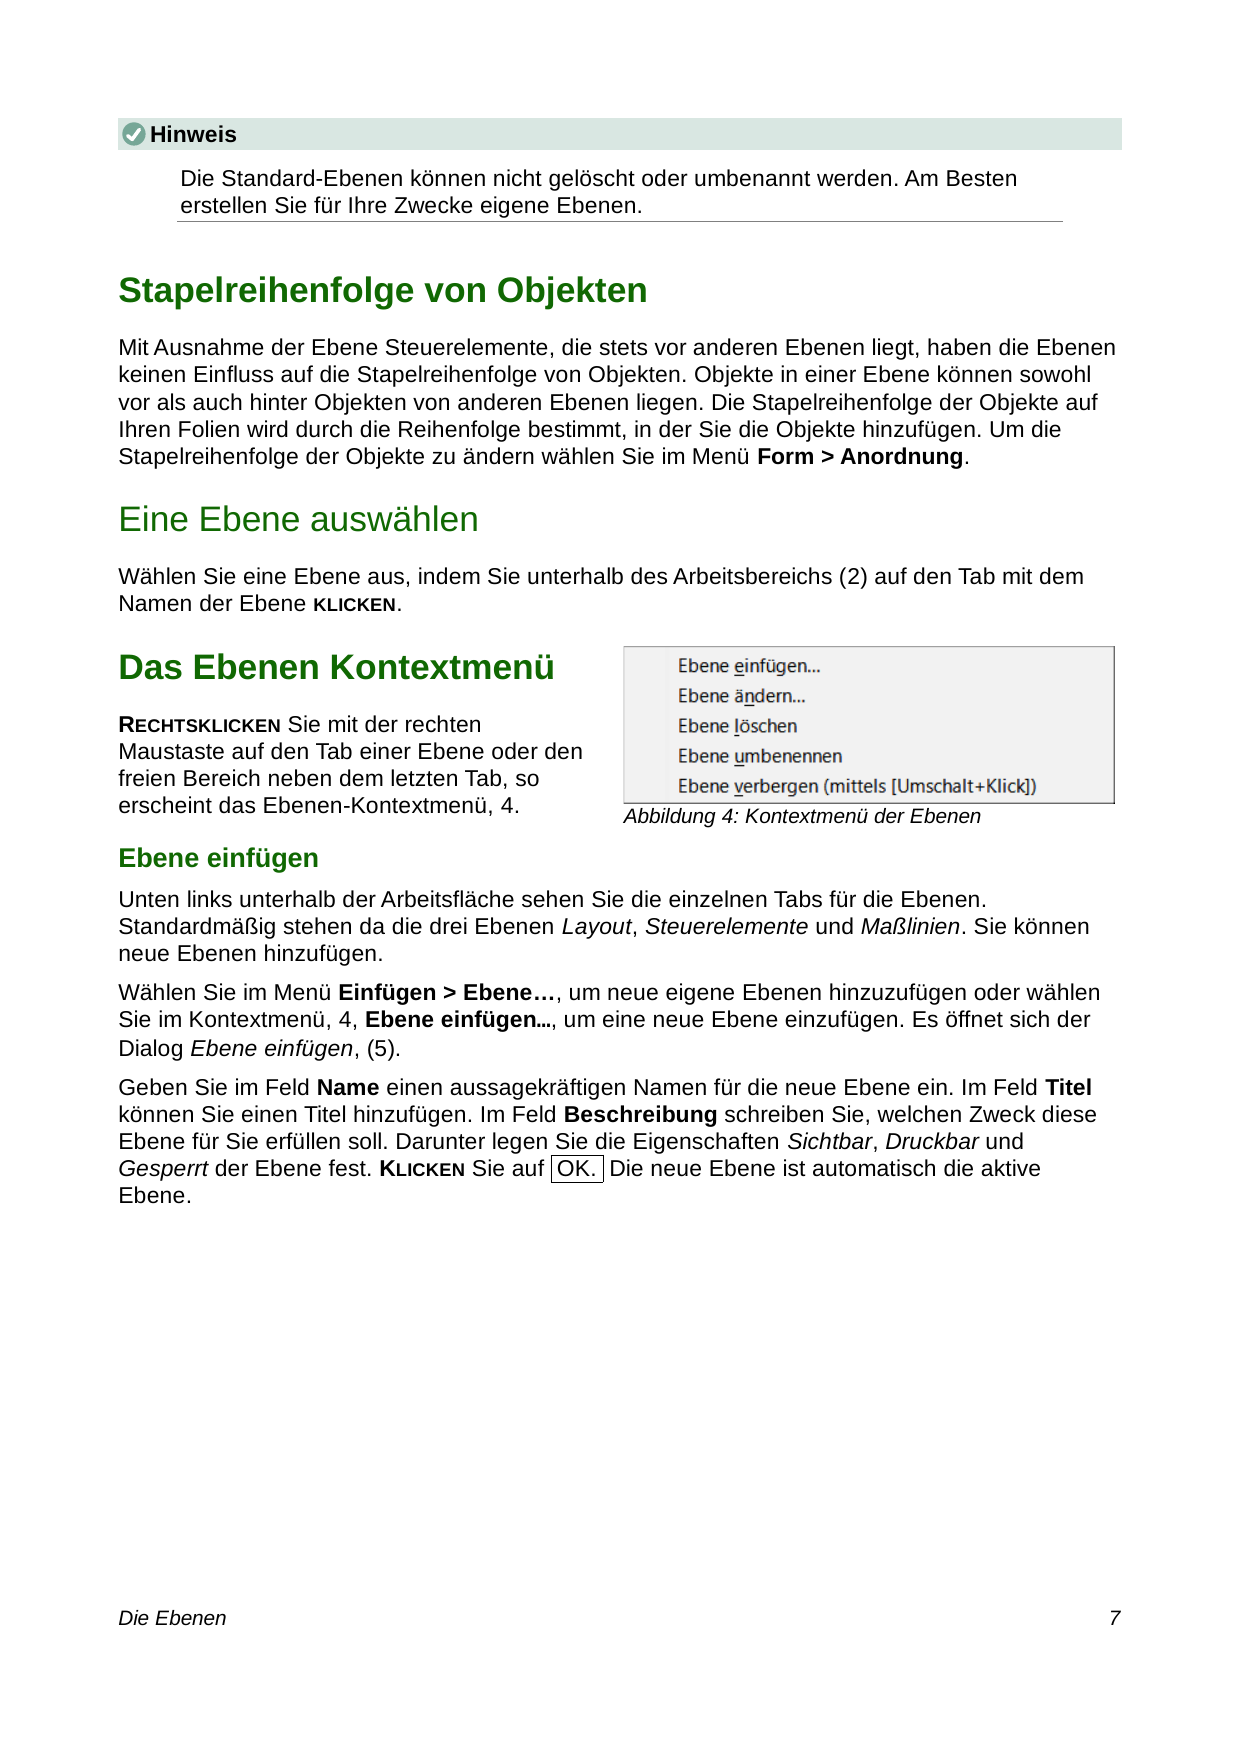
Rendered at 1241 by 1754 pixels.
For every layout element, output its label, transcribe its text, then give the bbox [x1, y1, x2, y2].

text Wählen Sie im Menü Einfügen > Ebene…, um neue eigene Ebenen hinzuzufügen oder wählen Sie im Kontextmenü, Abbildung 4, Ebene einfügen…, um eine neue Ebene einzufügen. Es öffnet sich der Dialog Ebene einfügen, (Abbildung 5). [118, 978, 1122, 1062]
text Rechtsklicken Sie mit der rechten Maustaste auf den Tab einer Ebene oder den freien Bereich neben dem letzten Tab, so erscheint das Ebenen-Kontextmenü, Abbildung 4. [118, 710, 623, 819]
text Abbildung 4: Kontextmenü der Ebenen [623, 804, 1115, 828]
list Hinweis [118, 118, 1122, 150]
picture [623, 646, 1115, 804]
subtitle Eine Ebene auswählen [118, 499, 1122, 539]
subtitle Das Ebenen Kontextmenü [118, 646, 623, 687]
subtitle Ebene einfügen [118, 842, 1122, 873]
text Unten links unterhalb der Arbeitsfläche sehen Sie die einzelnen Tabs für die Ebenen. Standardmäßig stehen da die drei Ebenen Layout, Steuerelemente und Maßlinien. Sie können neue Ebenen hinzufügen. [118, 885, 1122, 966]
text Mit Ausnahme der Ebene Steuerelemente, die stets vor anderen Ebenen liegt, haben die Ebenen keinen Einfluss auf die Stapelreihenfolge von Objekten. Objekte in einer Ebene können sowohl vor als auch hinter Objekten von anderen Ebenen liegen. Die Stapelreihenfolge der Objekte auf Ihren Folien wird durch die Reihenfolge bestimmt, in der Sie die Objekte hinzufügen. Um die Stapelreihenfolge der Objekte zu ändern wählen Sie im Menü Form > Anordnung. [118, 334, 1122, 469]
subtitle Stapelreihenfolge von Objekten [118, 270, 1122, 310]
text Geben Sie im Feld Name einen aussagekräftigen Namen für die neue Ebene ein. Im Feld Titel können Sie einen Titel hinzufügen. Im Feld Beschreibung schreiben Sie, welchen Zweck diese Ebene für Sie erfüllen soll. Darunter legen Sie die Eigenschaften Sichtbar, Druckbar und Gesperrt der Ebene fest. Klicken Sie auf OK. Die neue Ebene ist automatisch die aktive Ebene. [118, 1073, 1122, 1209]
text Die Standard-Ebenen können nicht gelöscht oder umbenannt werden. Am Besten erstellen Sie für Ihre Zwecke eigene Ebenen. [177, 161, 1063, 221]
text Wählen Sie eine Ebene aus, indem Sie unterhalb des Arbeitsbereichs (Abbildung 2) auf den Tab mit dem Namen der Ebene klicken. [118, 563, 1122, 617]
